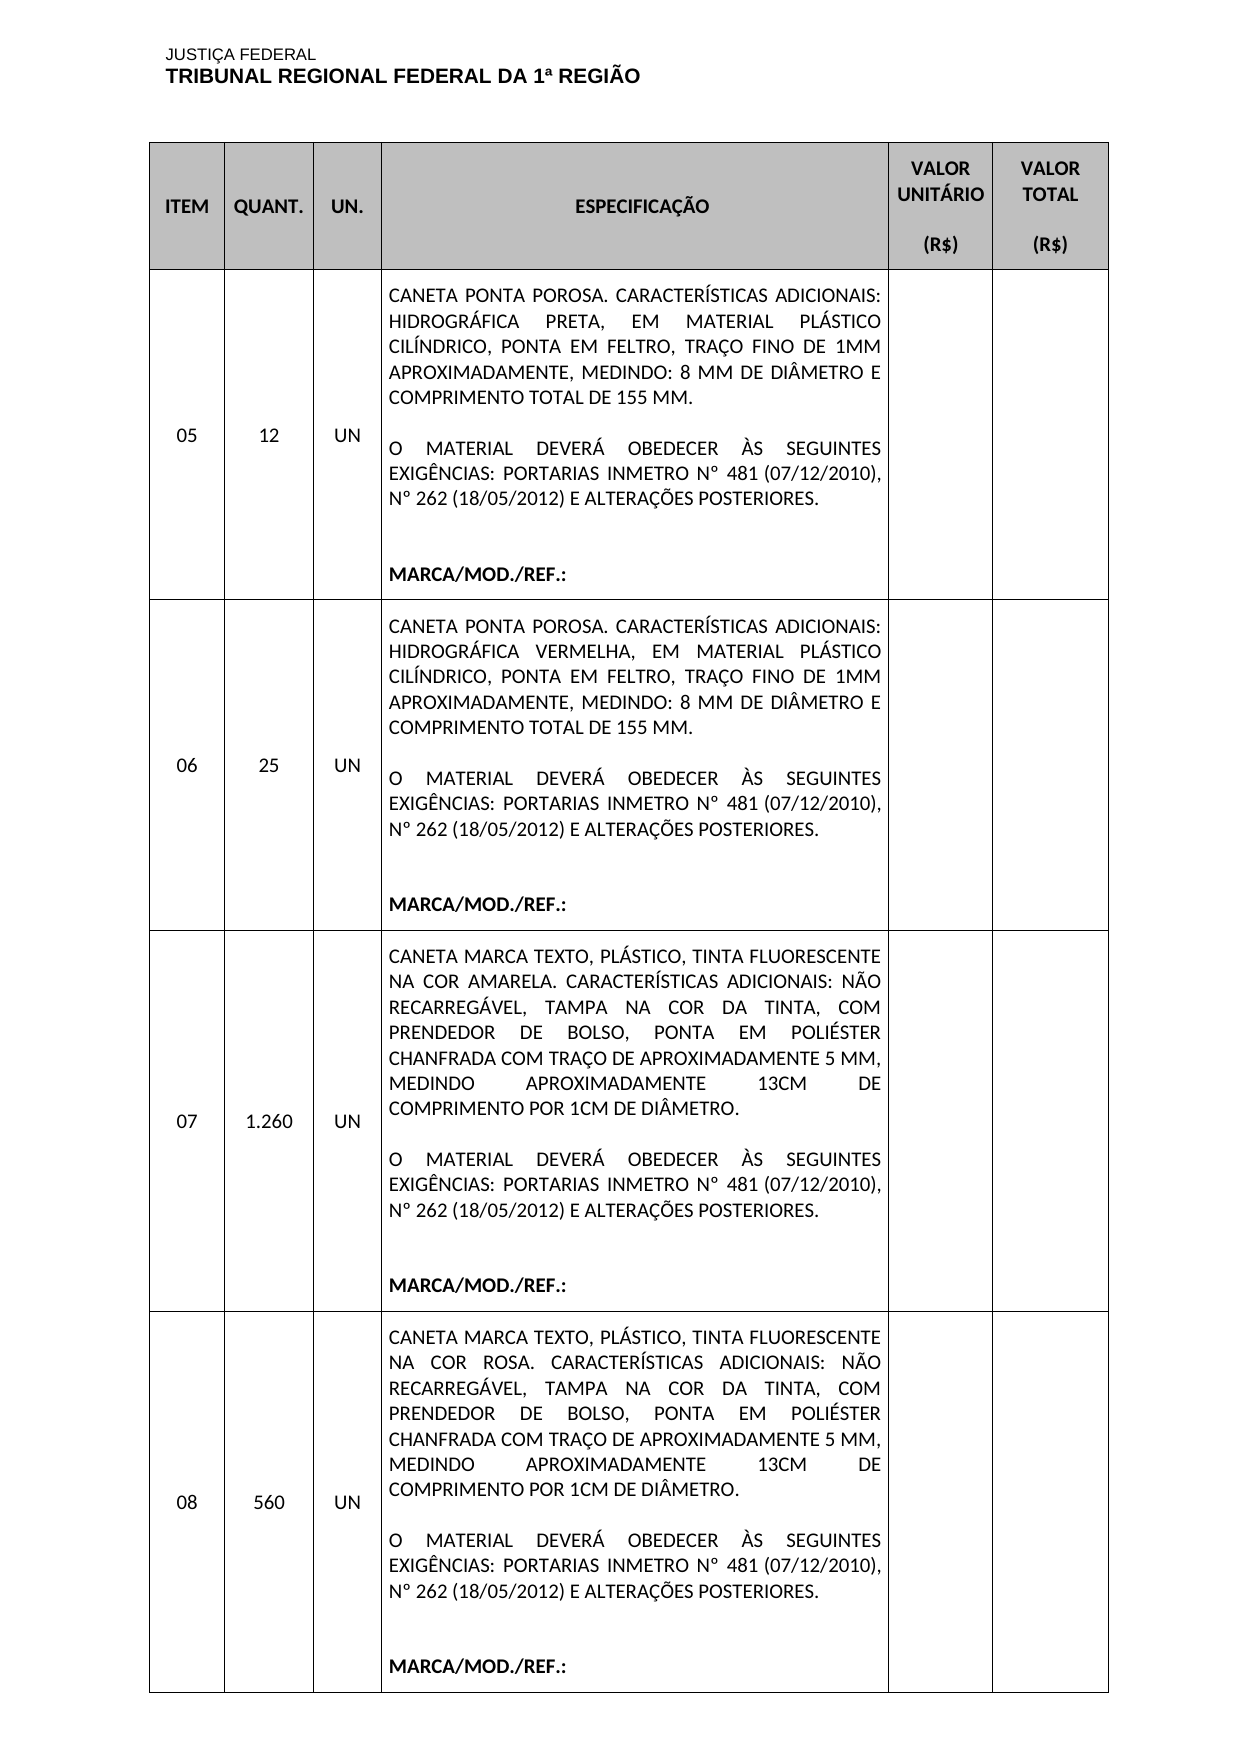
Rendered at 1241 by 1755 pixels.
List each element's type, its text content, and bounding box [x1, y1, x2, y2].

table_cell UN [314, 931, 381, 1311]
table_cell [889, 1312, 992, 1692]
table_header ITEM [150, 143, 224, 269]
table_cell [993, 600, 1108, 929]
table_cell 25 [225, 600, 313, 929]
table_header VALOR UNITÁRIO (R$) [889, 143, 992, 269]
table_header VALOR TOTAL (R$) [993, 143, 1108, 269]
table_cell UN [314, 600, 381, 929]
table_cell CANETA MARCA TEXTO, PLÁSTICO, TINTA FLUORESCENTE NA COR ROSA. CARACTERÍSTICAS ADICIONAIS: NÃO RECARREGÁVEL, TAMPA NA COR DA TINTA, COM PRENDEDOR DE BOLSO, PONTA EM POLIÉSTER CHANFRADA COM TRAÇO DE APROXIMADAMENTE 5 MM, MEDINDO APROXIMADAMENTE 13CM DE COMPRIMENTO POR 1CM DE DIÂMETRO. O MATERIAL DEVERÁ OBEDECER ÀS SEGUINTES EXIGÊNCIAS: PORTARIAS INMETRO Nº 481 (07/12/2010), Nº 262 (18/05/2012) E ALTERAÇÕES POSTERIORES. MARCA/MOD./REF.: [382, 1312, 888, 1692]
table_cell 07 [150, 931, 224, 1311]
table_header QUANT. [225, 143, 313, 269]
table_cell 08 [150, 1312, 224, 1692]
table_cell [889, 270, 992, 599]
table_cell UN [314, 270, 381, 599]
table_cell [889, 931, 992, 1311]
table_cell [993, 1312, 1108, 1692]
table_cell [889, 600, 992, 929]
table_header UN. [314, 143, 381, 269]
table_cell 05 [150, 270, 224, 599]
table_cell [993, 270, 1108, 599]
table_cell 560 [225, 1312, 313, 1692]
table_cell 1.260 [225, 931, 313, 1311]
table_cell [993, 931, 1108, 1311]
table_cell UN [314, 1312, 381, 1692]
table_cell CANETA PONTA POROSA. CARACTERÍSTICAS ADICIONAIS: HIDROGRÁFICA PRETA, EM MATERIAL PLÁSTICO CILÍNDRICO, PONTA EM FELTRO, TRAÇO FINO DE 1MM APROXIMADAMENTE, MEDINDO: 8 MM DE DIÂMETRO E COMPRIMENTO TOTAL DE 155 MM. O MATERIAL DEVERÁ OBEDECER ÀS SEGUINTES EXIGÊNCIAS: PORTARIAS INMETRO Nº 481 (07/12/2010), Nº 262 (18/05/2012) E ALTERAÇÕES POSTERIORES. MARCA/MOD./REF.: [382, 270, 888, 599]
table_cell 06 [150, 600, 224, 929]
table_cell CANETA PONTA POROSA. CARACTERÍSTICAS ADICIONAIS: HIDROGRÁFICA VERMELHA, EM MATERIAL PLÁSTICO CILÍNDRICO, PONTA EM FELTRO, TRAÇO FINO DE 1MM APROXIMADAMENTE, MEDINDO: 8 MM DE DIÂMETRO E COMPRIMENTO TOTAL DE 155 MM. O MATERIAL DEVERÁ OBEDECER ÀS SEGUINTES EXIGÊNCIAS: PORTARIAS INMETRO Nº 481 (07/12/2010), Nº 262 (18/05/2012) E ALTERAÇÕES POSTERIORES. MARCA/MOD./REF.: [382, 600, 888, 929]
table_header ESPECIFICAÇÃO [382, 143, 888, 269]
table_cell CANETA MARCA TEXTO, PLÁSTICO, TINTA FLUORESCENTE NA COR AMARELA. CARACTERÍSTICAS ADICIONAIS: NÃO RECARREGÁVEL, TAMPA NA COR DA TINTA, COM PRENDEDOR DE BOLSO, PONTA EM POLIÉSTER CHANFRADA COM TRAÇO DE APROXIMADAMENTE 5 MM, MEDINDO APROXIMADAMENTE 13CM DE COMPRIMENTO POR 1CM DE DIÂMETRO. O MATERIAL DEVERÁ OBEDECER ÀS SEGUINTES EXIGÊNCIAS: PORTARIAS INMETRO Nº 481 (07/12/2010), Nº 262 (18/05/2012) E ALTERAÇÕES POSTERIORES. MARCA/MOD./REF.: [382, 931, 888, 1311]
table_cell 12 [225, 270, 313, 599]
